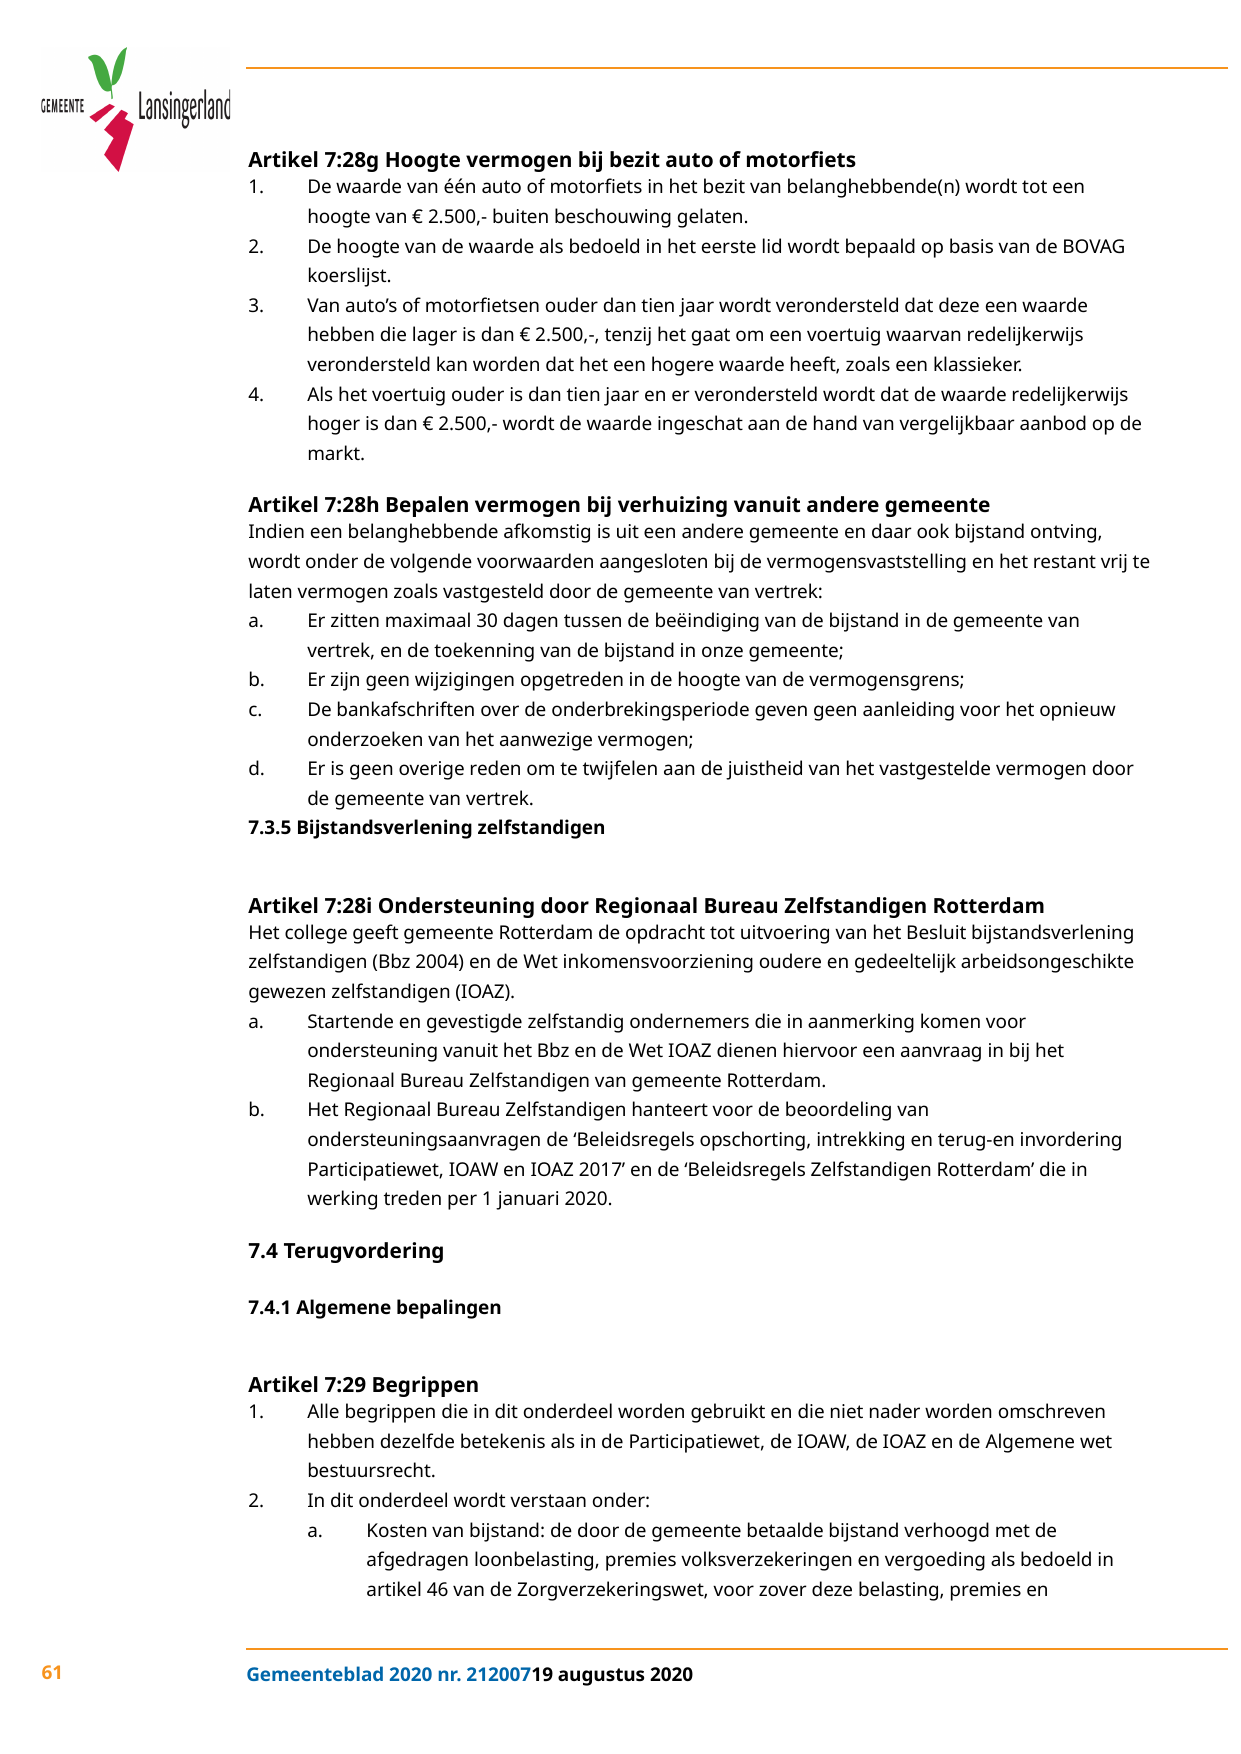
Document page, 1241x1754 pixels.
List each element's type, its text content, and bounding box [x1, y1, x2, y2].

list Er is geen overige reden om te twijfelen aan de juistheid van het vastgestelde vermogen door de gemeente van vertrek. [248, 755, 1152, 811]
picture [41, 47, 231, 172]
list De hoogte van de waarde als bedoeld in het eerste lid wordt bepaald op basis van de BOVAG koerslijst. [248, 233, 1152, 288]
list In dit onderdeel wordt verstaan onder: [248, 1487, 1152, 1513]
text Het college geeft gemeente Rotterdam de opdracht tot uitvoering van het Besluit bijstandsverlening zelfstandigen (Bbz 2004) en de Wet inkomensvoorziening oudere en gedeeltelijk arbeidsongeschikte gewezen zelfstandigen (IOAZ). [248, 919, 1152, 1004]
list Alle begrippen die in dit onderdeel worden gebruikt en die niet nader worden omschreven hebben dezelfde betekenis als in de Participatiewet, de IOAW, de IOAZ en de Algemene wet bestuursrecht. [248, 1398, 1152, 1483]
list Het Regionaal Bureau Zelfstandigen hanteert voor de beoordeling van ondersteuningsaanvragen de ‘Beleidsregels opschorting, intrekking en terug-en invordering Participatiewet, IOAW en IOAZ 2017’ en de ‘Beleidsregels Zelfstandigen Rotterdam’ die in werking treden per 1 januari 2020. [248, 1097, 1152, 1211]
text Artikel 7:29 Begrippen [248, 1370, 1152, 1398]
text 7.3.5 Bijstandsverlening zelfstandigen [248, 814, 1152, 840]
text Artikel 7:28g Hoogte vermogen bij bezit auto of motorfiets [248, 145, 1152, 174]
text Indien een belanghebbende afkomstig is uit een andere gemeente en daar ook bijstand ontving, wordt onder de volgende voorwaarden aangesloten bij de vermogensvaststelling en het restant vrij te laten vermogen zoals vastgesteld door de gemeente van vertrek: [248, 519, 1152, 604]
text Artikel 7:28i Ondersteuning door Regionaal Bureau Zelfstandigen Rotterdam [248, 891, 1152, 919]
list De bankafschriften over de onderbrekingsperiode geven geen aanleiding voor het opnieuw onderzoeken van het aanwezige vermogen; [248, 696, 1152, 752]
list Er zijn geen wijzigingen opgetreden in de hoogte van de vermogensgrens; [248, 667, 1152, 692]
text Artikel 7:28h Bepalen vermogen bij verhuizing vanuit andere gemeente [248, 490, 1152, 519]
text 7.4 Terugvordering [248, 1236, 1152, 1264]
list Als het voertuig ouder is dan tien jaar en er verondersteld wordt dat de waarde redelijkerwijs hoger is dan € 2.500,- wordt de waarde ingeschat aan de hand van vergelijkbaar aanbod op de markt. [248, 381, 1152, 466]
list De waarde van één auto of motorfiets in het bezit van belanghebbende(n) wordt tot een hoogte van € 2.500,- buiten beschouwing gelaten. [248, 174, 1152, 229]
list Er zitten maximaal 30 dagen tussen de beëindiging van de bijstand in de gemeente van vertrek, en de toekenning van de bijstand in onze gemeente; [248, 607, 1152, 663]
list Startende en gevestigde zelfstandig ondernemers die in aanmerking komen voor ondersteuning vanuit het Bbz en de Wet IOAZ dienen hiervoor een aanvraag in bij het Regionaal Bureau Zelfstandigen van gemeente Rotterdam. [248, 1008, 1152, 1093]
list Kosten van bijstand: de door de gemeente betaalde bijstand verhoogd met de afgedragen loonbelasting, premies volksverzekeringen en vergoeding als bedoeld in artikel 46 van de Zorgverzekeringswet, voor zover deze belasting, premies en [307, 1517, 1152, 1602]
text 7.4.1 Algemene bepalingen [248, 1294, 1152, 1319]
list Van auto’s of motorfietsen ouder dan tien jaar wordt verondersteld dat deze een waarde hebben die lager is dan € 2.500,-, tenzij het gaat om een voertuig waarvan redelijkerwijs verondersteld kan worden dat het een hogere waarde heeft, zoals een klassieker. [248, 292, 1152, 377]
